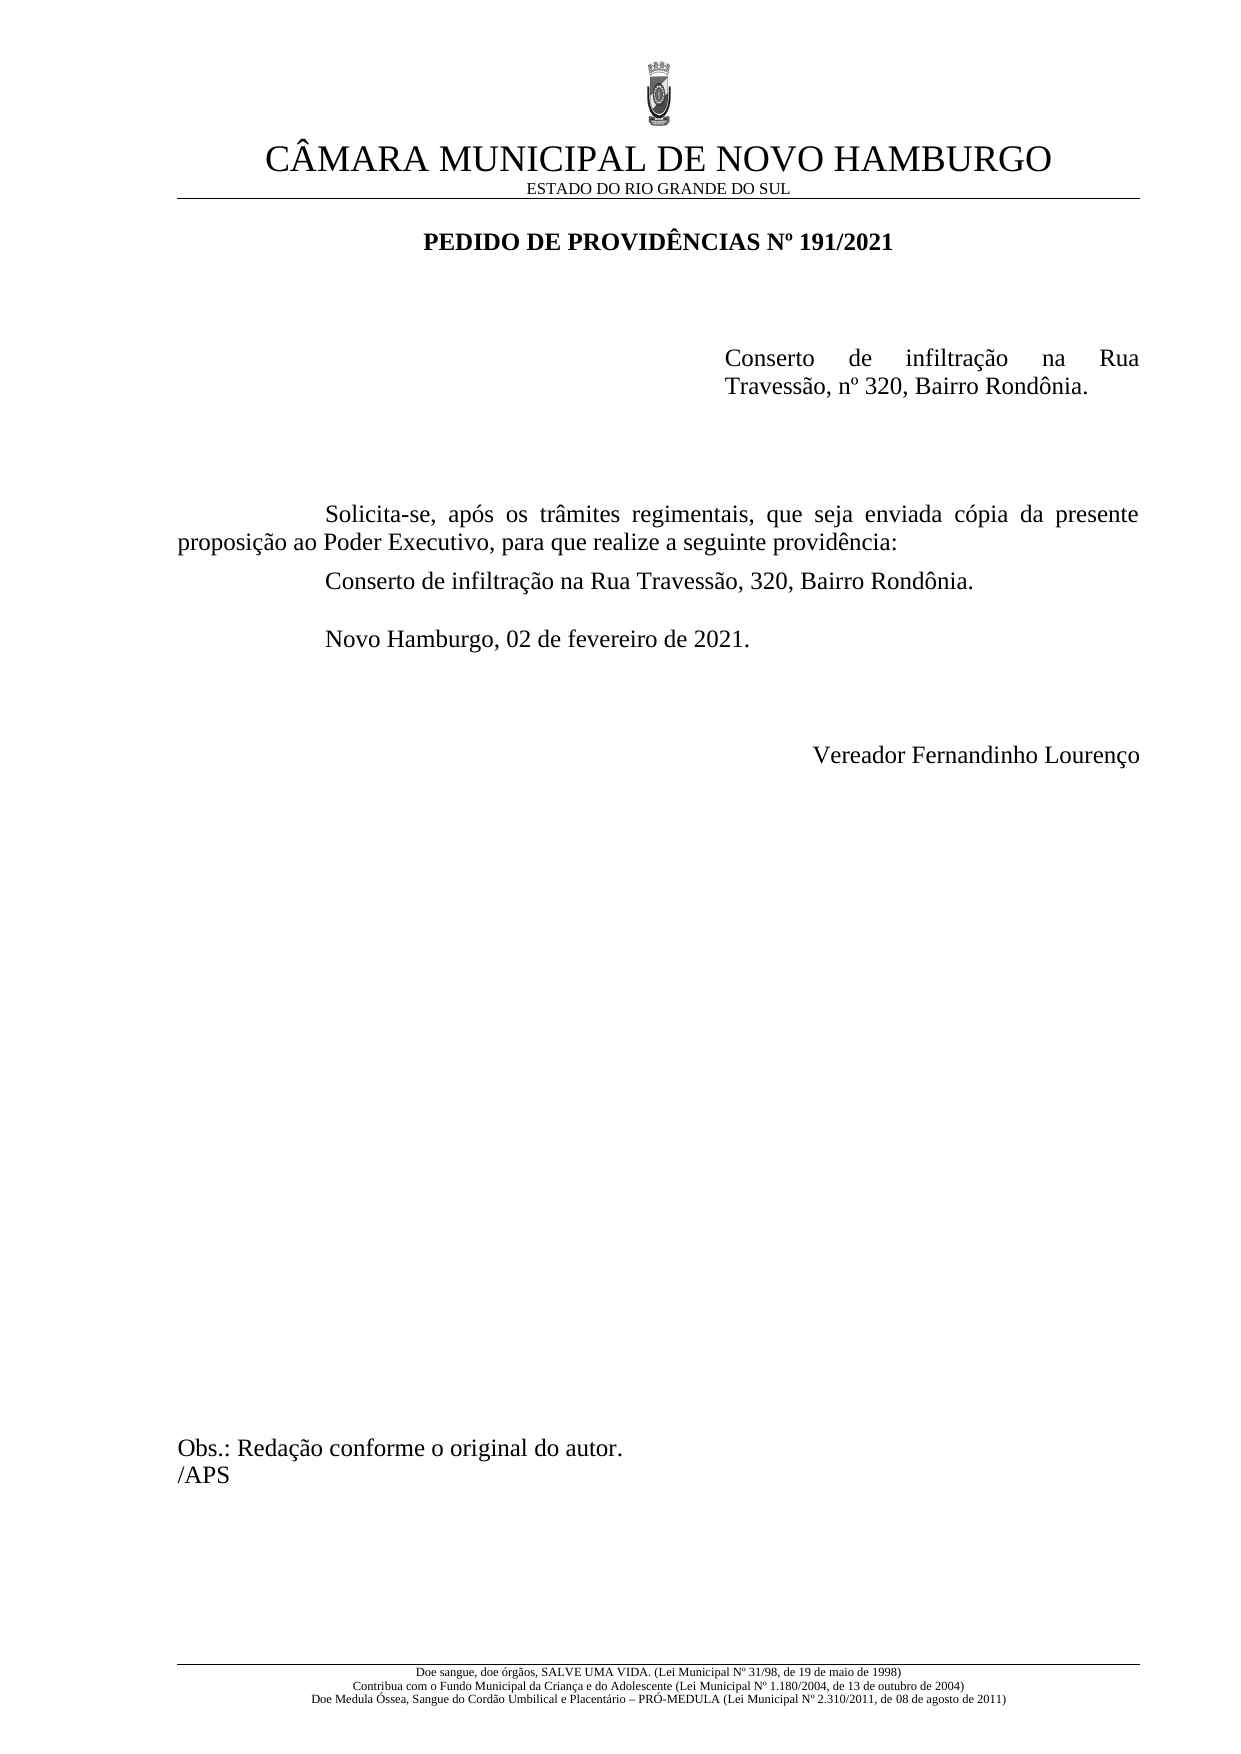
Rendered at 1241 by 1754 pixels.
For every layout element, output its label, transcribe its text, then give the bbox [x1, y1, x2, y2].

text PEDIDO DE PROVIDÊNCIAS Nº 191/2021 [177, 228, 1140, 256]
text Vereador Fernandinho Lourenço [649, 741, 1140, 769]
text Conserto de infiltração na Rua Travessão, 320, Bairro Rondônia. [177, 567, 1140, 595]
list Conserto de infiltração na Rua Travessão, nº 320, Bairro Rondônia. [687, 344, 1140, 400]
text Novo Hamburgo, 02 de fevereiro de 2021. [177, 625, 1140, 652]
text Solicita-se, após os trâmites regimentais, que seja enviada cópia da presente proposição ao Poder Executivo, para que realize a seguinte providência: [177, 500, 1140, 556]
text Obs.: Redação conforme o original do autor. [177, 1434, 1140, 1461]
text /APS [177, 1461, 1140, 1489]
